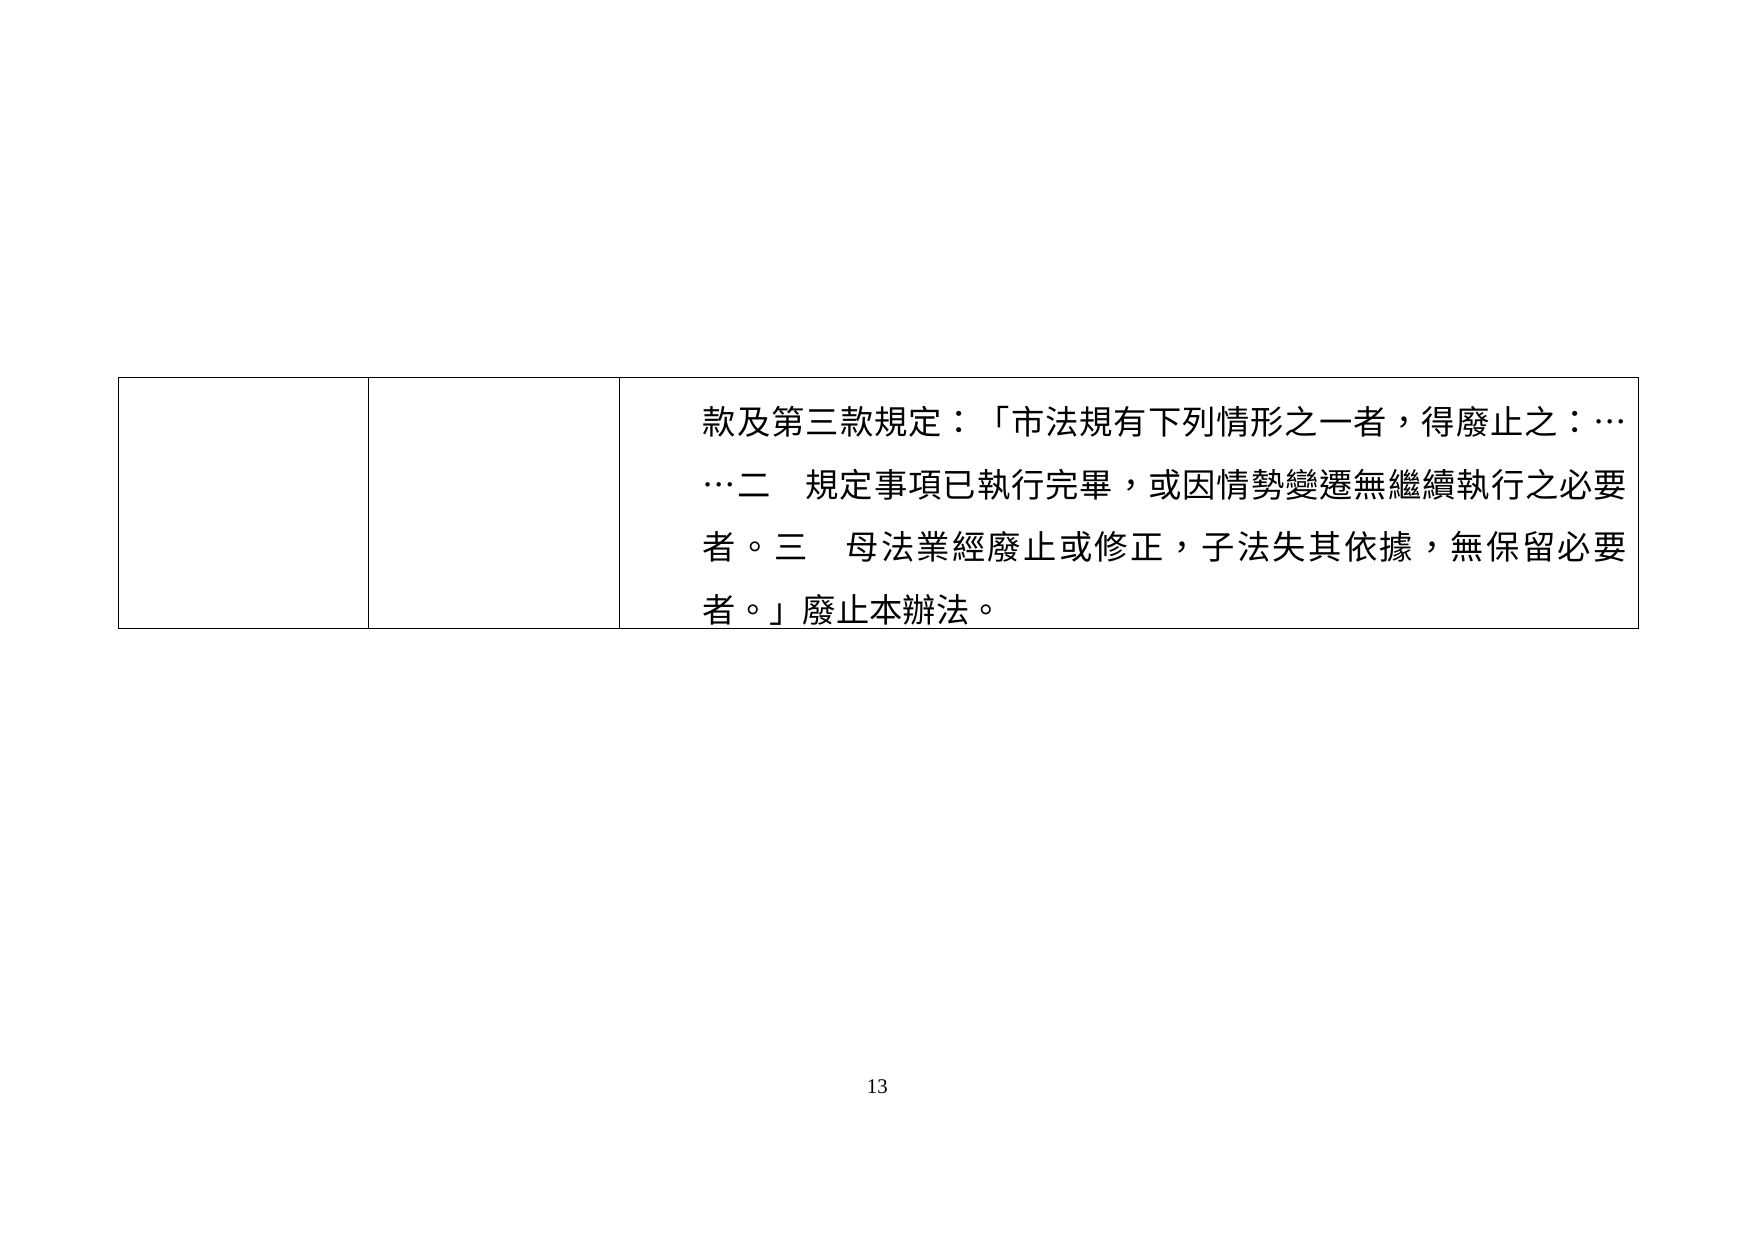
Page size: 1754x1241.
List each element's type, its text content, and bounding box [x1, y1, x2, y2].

table_cell [369, 378, 619, 628]
table_cell [119, 378, 368, 628]
table_cell 款及第三款規定：「市法規有下列情形之一者，得廢止之：……二 規定事項已執行完畢，或因情勢變遷無繼續執行之必要者。三 母法業經廢止或修正，子法失其依據，無保留必要者。」廢止本辦法。 [620, 378, 1638, 628]
